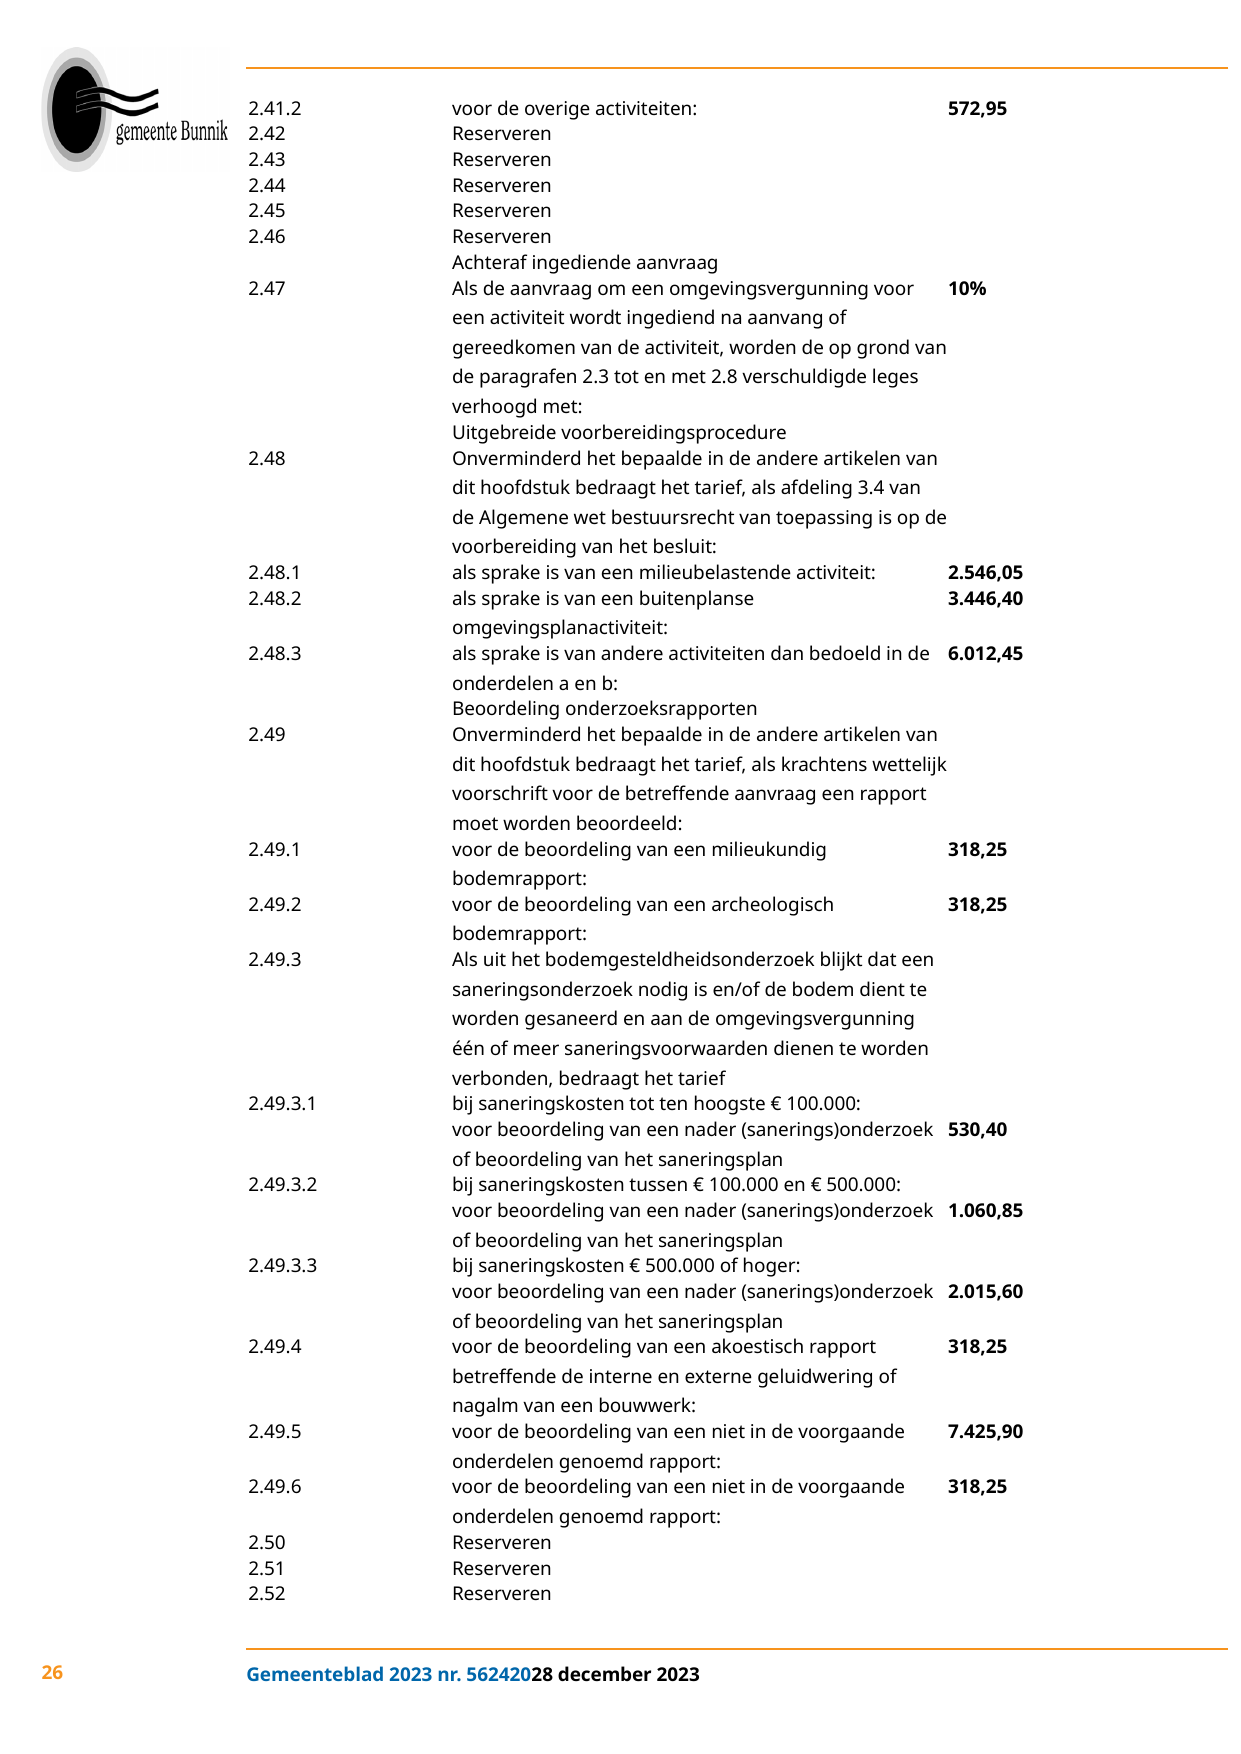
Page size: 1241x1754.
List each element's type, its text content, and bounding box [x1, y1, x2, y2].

table_cell Onverminderd het bepaalde in de andere artikelen van dit hoofdstuk bedraagt het tarief, als afdeling 3.4 van de Algemene wet bestuursrecht van toepassing is op de voorbereiding van het besluit: [452, 445, 948, 559]
table_cell 2.45 [248, 198, 452, 223]
table_cell als sprake is van een milieubelastende activiteit: [452, 559, 948, 585]
table_cell [948, 1529, 1152, 1555]
table_cell 2.49.5 [248, 1419, 452, 1474]
table_cell 2.48.1 [248, 559, 452, 585]
table_cell Als uit het bodemgesteldheidsonderzoek blijkt dat een saneringsonderzoek nodig is en/of de bodem dient te worden gesaneerd en aan de omgevingsvergunning één of meer saneringsvoorwaarden dienen te worden verbonden, bedraagt het tarief [452, 946, 948, 1090]
table_cell [248, 249, 452, 275]
table_cell 2.49.4 [248, 1334, 452, 1418]
table_cell 3.446,40 [948, 585, 1152, 640]
table_cell 2.49.3.1 [248, 1090, 452, 1116]
table_cell 2.50 [248, 1529, 452, 1555]
table_cell [948, 146, 1152, 172]
picture [41, 47, 231, 172]
table_cell 2.48.2 [248, 585, 452, 640]
table_cell 7.425,90 [948, 1419, 1152, 1474]
table_cell [948, 419, 1152, 445]
table_cell 2.42 [248, 121, 452, 146]
table_cell [948, 224, 1152, 249]
table_cell [948, 121, 1152, 146]
table_cell 2.49.3.3 [248, 1253, 452, 1278]
table_cell 2.49.2 [248, 891, 452, 946]
table_cell Reserveren [452, 1581, 948, 1606]
table_cell voor beoordeling van een nader (sanerings)onderzoek of beoordeling van het saneringsplan [452, 1278, 948, 1333]
table_cell 2.015,60 [948, 1278, 1152, 1333]
table_cell Als de aanvraag om een omgevingsvergunning voor een activiteit wordt ingediend na aanvang of gereedkomen van de activiteit, worden de op grond van de paragrafen 2.3 tot en met 2.8 verschuldigde leges verhoogd met: [452, 275, 948, 419]
table_cell 1.060,85 [948, 1197, 1152, 1252]
table_cell 2.43 [248, 146, 452, 172]
table_cell als sprake is van een buitenplanse omgevingsplanactiviteit: [452, 585, 948, 640]
table_cell 2.49.3 [248, 946, 452, 1090]
table_cell 2.49.6 [248, 1474, 452, 1529]
table_cell [948, 1555, 1152, 1581]
table_cell 318,25 [948, 891, 1152, 946]
table_cell voor de beoordeling van een niet in de voorgaande onderdelen genoemd rapport: [452, 1419, 948, 1474]
table_cell [248, 1278, 452, 1333]
table_cell voor de overige activiteiten: [452, 95, 948, 121]
table_cell Reserveren [452, 121, 948, 146]
table_cell 2.52 [248, 1581, 452, 1606]
table_cell [948, 721, 1152, 836]
table_cell [948, 696, 1152, 721]
table_cell 6.012,45 [948, 640, 1152, 696]
table_cell 10% [948, 275, 1152, 419]
table_cell als sprake is van andere activiteiten dan bedoeld in de onderdelen a en b: [452, 640, 948, 696]
table_cell voor de beoordeling van een archeologisch bodemrapport: [452, 891, 948, 946]
table_cell voor de beoordeling van een niet in de voorgaande onderdelen genoemd rapport: [452, 1474, 948, 1529]
table_cell voor de beoordeling van een akoestisch rapport betreffende de interne en externe geluidwering of nagalm van een bouwwerk: [452, 1334, 948, 1418]
table_cell [248, 1197, 452, 1252]
table_cell 2.49.1 [248, 836, 452, 891]
table_cell [948, 1581, 1152, 1606]
table_cell [248, 1116, 452, 1171]
table_cell 318,25 [948, 1334, 1152, 1418]
table_cell [948, 172, 1152, 198]
table_cell [948, 198, 1152, 223]
table_cell [948, 946, 1152, 1090]
table_cell Reserveren [452, 198, 948, 223]
table_cell 2.49 [248, 721, 452, 836]
table_cell Reserveren [452, 146, 948, 172]
table_cell [948, 445, 1152, 559]
table_cell 2.546,05 [948, 559, 1152, 585]
table_cell 318,25 [948, 1474, 1152, 1529]
table_cell [248, 419, 452, 445]
table_cell voor beoordeling van een nader (sanerings)onderzoek of beoordeling van het saneringsplan [452, 1116, 948, 1171]
table_cell Uitgebreide voorbereidingsprocedure [452, 419, 948, 445]
table_cell [948, 1171, 1152, 1197]
table_cell 2.48 [248, 445, 452, 559]
table_cell [948, 1090, 1152, 1116]
table_cell 530,40 [948, 1116, 1152, 1171]
table_cell 2.44 [248, 172, 452, 198]
table_cell 2.49.3.2 [248, 1171, 452, 1197]
table_cell 2.51 [248, 1555, 452, 1581]
table_cell 318,25 [948, 836, 1152, 891]
table_cell Reserveren [452, 1555, 948, 1581]
table_cell 2.46 [248, 224, 452, 249]
table_cell Achteraf ingediende aanvraag [452, 249, 948, 275]
table_cell Beoordeling onderzoeksrapporten [452, 696, 948, 721]
table_cell Reserveren [452, 1529, 948, 1555]
table_cell 2.47 [248, 275, 452, 419]
table_cell Reserveren [452, 224, 948, 249]
table_cell bij saneringskosten tussen € 100.000 en € 500.000: [452, 1171, 948, 1197]
table_cell voor beoordeling van een nader (sanerings)onderzoek of beoordeling van het saneringsplan [452, 1197, 948, 1252]
table_cell Onverminderd het bepaalde in de andere artikelen van dit hoofdstuk bedraagt het tarief, als krachtens wettelijk voorschrift voor de betreffende aanvraag een rapport moet worden beoordeeld: [452, 721, 948, 836]
table_cell Reserveren [452, 172, 948, 198]
table_cell 2.48.3 [248, 640, 452, 696]
table_cell voor de beoordeling van een milieukundig bodemrapport: [452, 836, 948, 891]
table_cell [948, 249, 1152, 275]
table_cell 2.41.2 [248, 95, 452, 121]
table_cell 572,95 [948, 95, 1152, 121]
table_cell bij saneringskosten tot ten hoogste € 100.000: [452, 1090, 948, 1116]
table_cell bij saneringskosten € 500.000 of hoger: [452, 1253, 948, 1278]
table_cell [248, 696, 452, 721]
table_cell [948, 1253, 1152, 1278]
